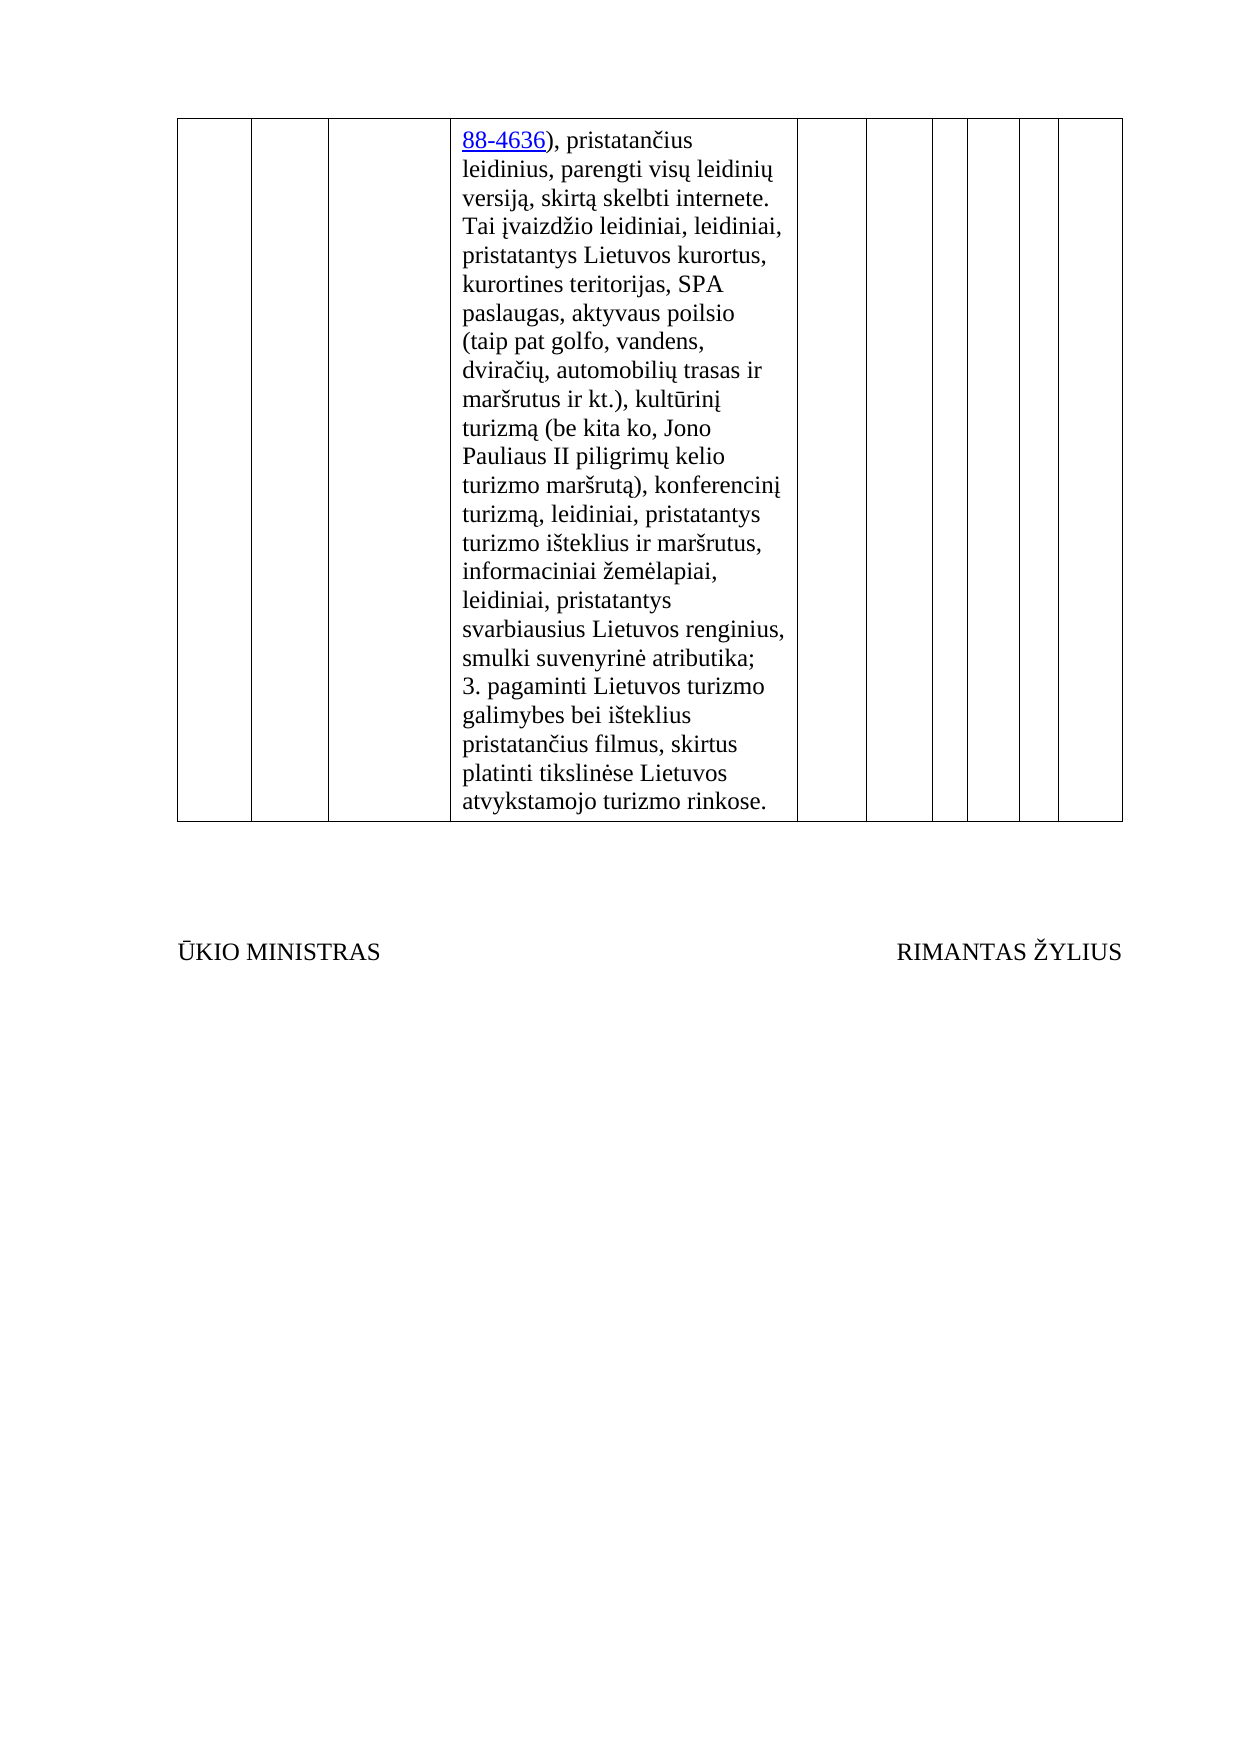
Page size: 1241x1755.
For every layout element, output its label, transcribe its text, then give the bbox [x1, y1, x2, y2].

table_header [867, 119, 932, 821]
table_header [1020, 119, 1058, 821]
table_header [329, 119, 450, 821]
table_header [798, 119, 866, 821]
table_header [178, 119, 251, 821]
table_header [1059, 119, 1122, 821]
table_header 88-4636), pristatančius leidinius, parengti visų leidinių versiją, skirtą skelbti internete. Tai įvaizdžio leidiniai, leidiniai, pristatantys Lietuvos kurortus, kurortines teritorijas, SPA paslaugas, aktyvaus poilsio (taip pat golfo, vandens, dviračių, automobilių trasas ir maršrutus ir kt.), kultūrinį turizmą (be kita ko, Jono Pauliaus II piligrimų kelio turizmo maršrutą), konferencinį turizmą, leidiniai, pristatantys turizmo išteklius ir maršrutus, informaciniai žemėlapiai, leidiniai, pristatantys svarbiausius Lietuvos renginius, smulki suvenyrinė atributika; 3. pagaminti Lietuvos turizmo galimybes bei išteklius pristatančius filmus, skirtus platinti tikslinėse Lietuvos atvykstamojo turizmo rinkose. [451, 119, 797, 821]
table_header [933, 119, 967, 821]
table_header [252, 119, 328, 821]
table_header [968, 119, 1019, 821]
text Ūkio ministras Rimantas Žylius [177, 937, 1122, 966]
